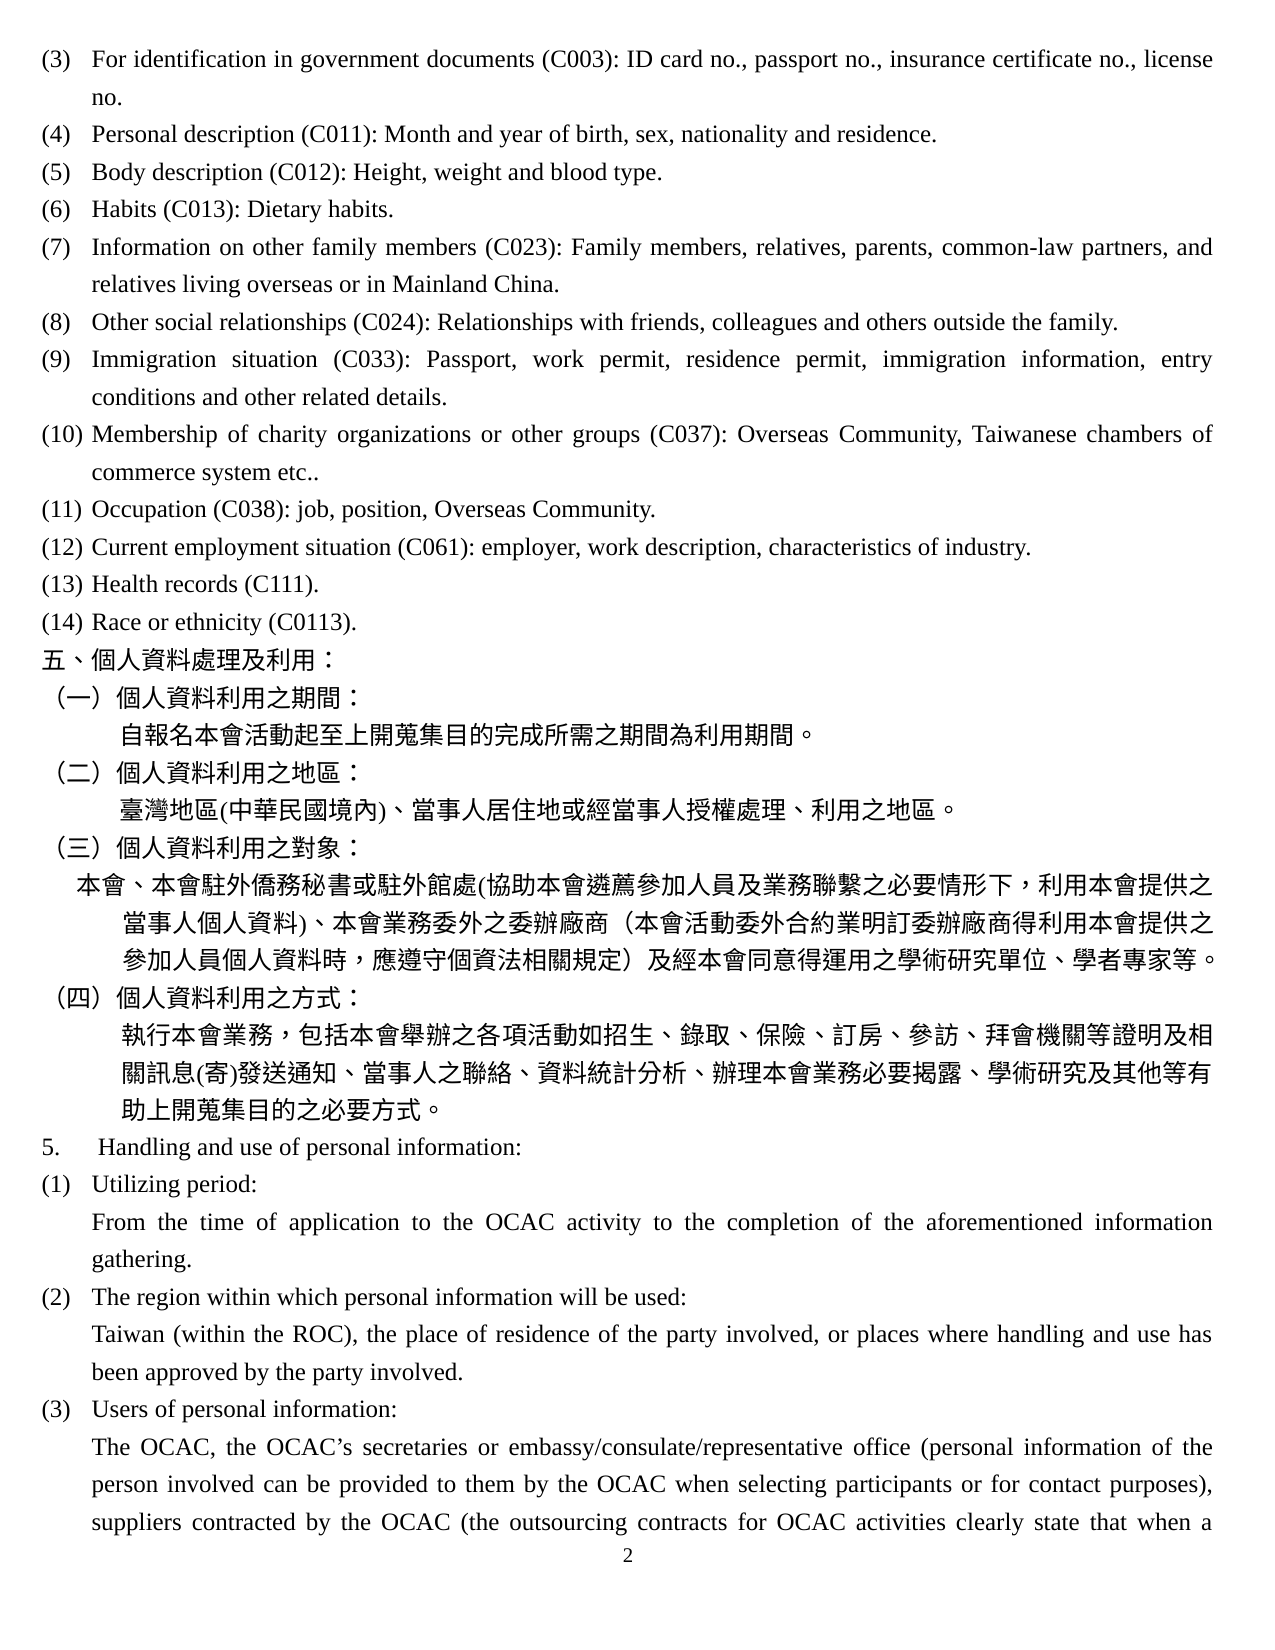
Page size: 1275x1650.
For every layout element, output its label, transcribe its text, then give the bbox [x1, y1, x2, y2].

text 五、個人資料處理及利用： [41, 640, 1214, 677]
text （三）個人資料利用之對象： [41, 827, 1214, 865]
list Current employment situation (C061): employer, work description, characteristics of industry. [41, 527, 1214, 565]
list Occupation (C038): job, position, Overseas Community. [41, 490, 1214, 527]
list Personal description (C011): Month and year of birth, sex, nationality and residence. [41, 115, 1214, 152]
list Information on other family members (C023): Family members, relatives, parents, common-law partners, and relatives living overseas or in Mainland China. [41, 227, 1214, 302]
text 5. Handling and use of personal information: [41, 1127, 1214, 1165]
list Immigration situation (C033): Passport, work permit, residence permit, immigration information, entry conditions and other related details. [41, 340, 1214, 415]
text 臺灣地區(中華民國境內)、當事人居住地或經當事人授權處理、利用之地區。 [119, 790, 1214, 827]
list For identification in government documents (C003): ID card no., passport no., insurance certificate no., license no. [41, 40, 1214, 115]
list Membership of charity organizations or other groups (C037): Overseas Community, Taiwanese chambers of commerce system etc.. [41, 415, 1214, 490]
text （二）個人資料利用之地區： [41, 752, 1214, 790]
text （一）個人資料利用之期間： [41, 677, 1214, 715]
text （四）個人資料利用之方式： [41, 977, 1214, 1015]
list The region within which personal information will be used: Taiwan (within the ROC), the place of residence of the party involved, or places where handling and use has been approved by the party involved. [41, 1277, 1214, 1390]
list Health records (C111). [41, 565, 1214, 602]
text 自報名本會活動起至上開蒐集目的完成所需之期間為利用期間。 [119, 715, 1214, 752]
text 執行本會業務，包括本會舉辦之各項活動如招生、錄取、保險、訂房、參訪、拜會機關等證明及相關訊息(寄)發送通知、當事人之聯絡、資料統計分析、辦理本會業務必要揭露、學術研究及其他等有助上開蒐集目的之必要方式。 [121, 1015, 1214, 1127]
list Body description (C012): Height, weight and blood type. [41, 152, 1214, 190]
list Users of personal information: The OCAC, the OCAC’s secretaries or embassy/consulate/representative office (personal information of the person involved can be provided to them by the OCAC when selecting participants or for contact purposes), suppliers contracted by the OCAC (the outsourcing contracts for OCAC activities clearly state that when a [41, 1390, 1214, 1540]
text 本會、本會駐外僑務秘書或駐外館處(協助本會遴薦參加人員及業務聯繫之必要情形下，利用本會提供之當事人個人資料)、本會業務委外之委辦廠商（本會活動委外合約業明訂委辦廠商得利用本會提供之參加人員個人資料時，應遵守個資法相關規定）及經本會同意得運用之學術研究單位、學者專家等。 [31, 865, 1214, 977]
list Utilizing period: From the time of application to the OCAC activity to the completion of the aforementioned information gathering. [41, 1165, 1214, 1277]
list Other social relationships (C024): Relationships with friends, colleagues and others outside the family. [41, 302, 1214, 340]
list Habits (C013): Dietary habits. [41, 190, 1214, 227]
list Race or ethnicity (C0113). [41, 602, 1214, 640]
